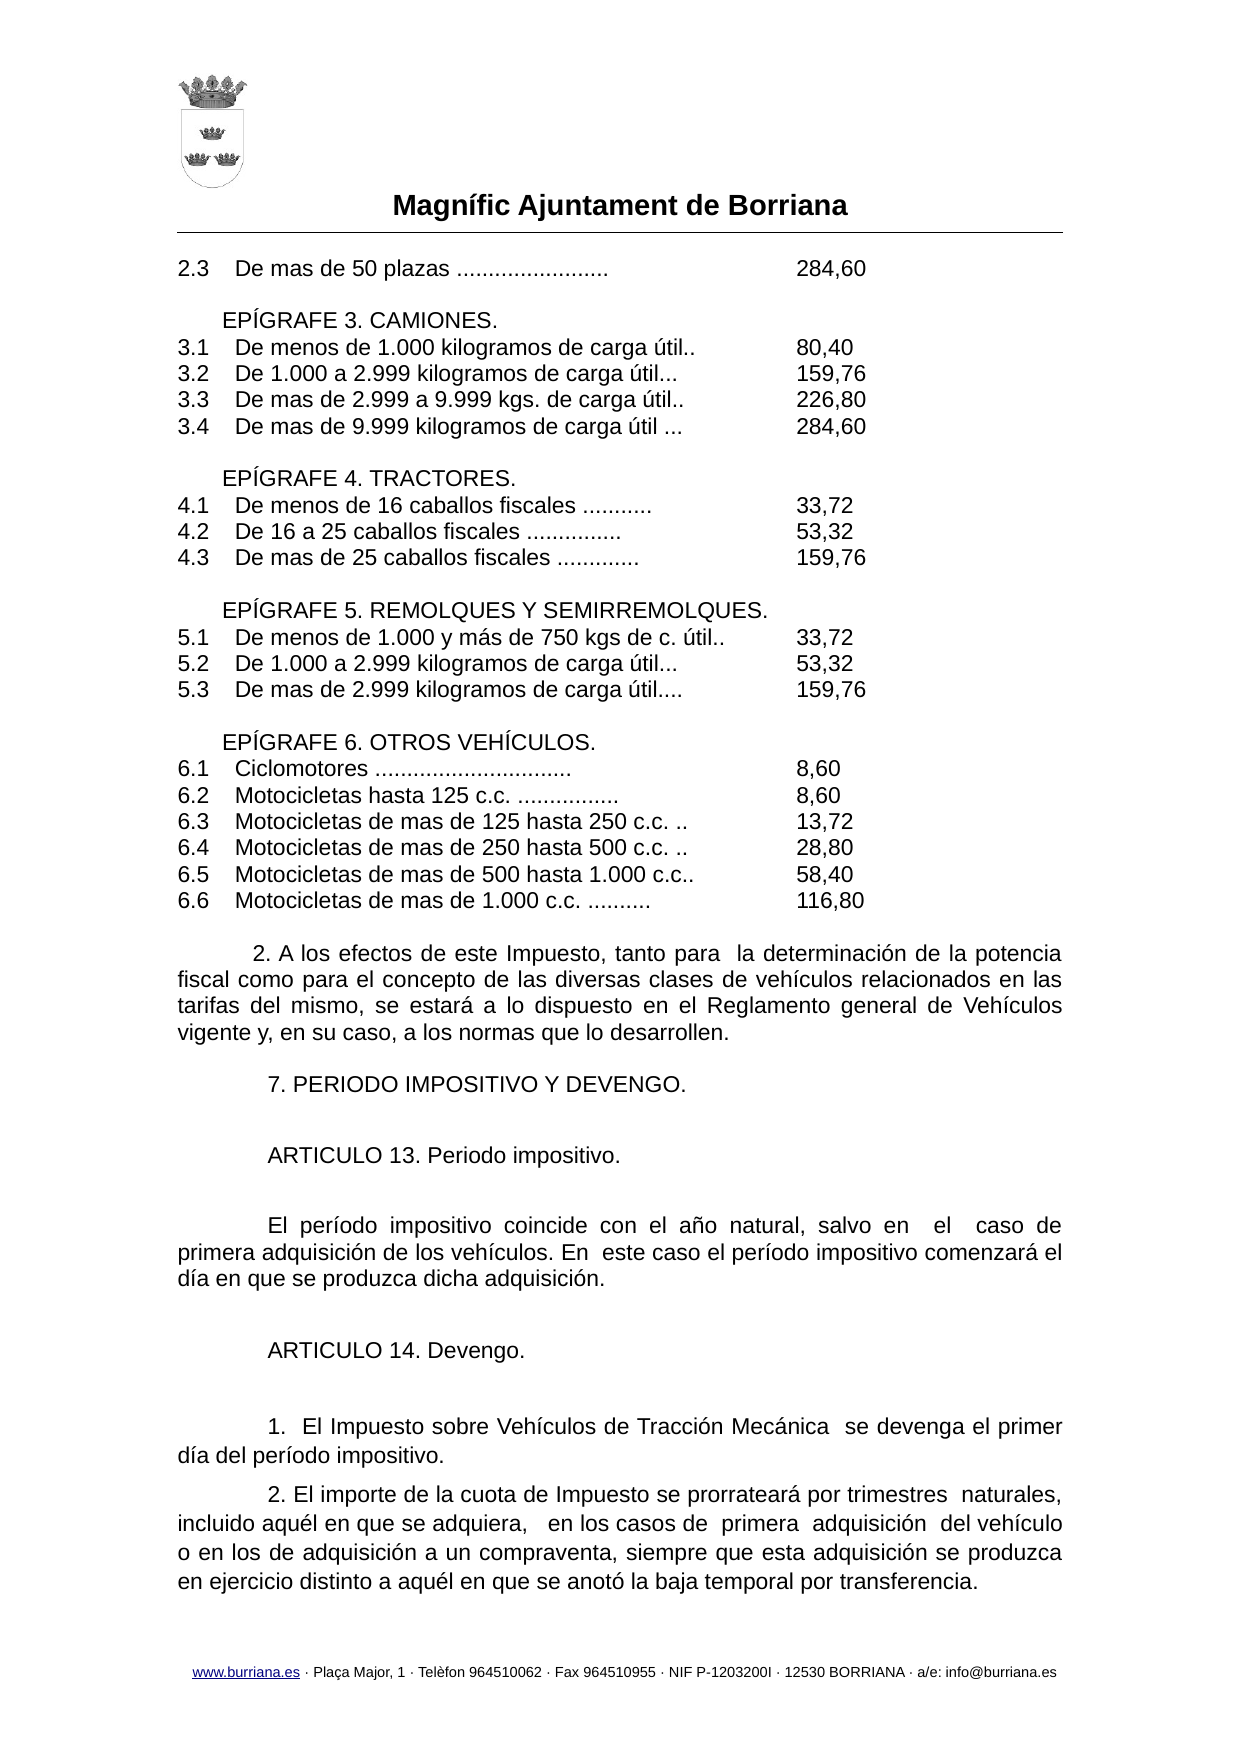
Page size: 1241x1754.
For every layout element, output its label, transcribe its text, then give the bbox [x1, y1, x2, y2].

text 2.3 De mas de 50 plazas ........................ 284,60 [177, 254, 1063, 281]
text 3.4 De mas de 9.999 kilogramos de carga útil ... 284,60 [177, 413, 1063, 439]
text 3.3 De mas de 2.999 a 9.999 kgs. de carga útil.. 226,80 [177, 386, 1063, 413]
text EPÍGRAFE 4. TRACTORES. [177, 465, 1063, 492]
text 5.1 De menos de 1.000 y más de 750 kgs de c. útil.. 33,72 [177, 623, 1063, 650]
text EPÍGRAFE 5. REMOLQUES Y SEMIRREMOLQUES. [177, 597, 1063, 623]
text 6.3 Motocicletas de mas de 125 hasta 250 c.c. .. 13,72 [177, 808, 1063, 834]
text 4.3 De mas de 25 caballos fiscales ............. 159,76 [177, 544, 1063, 571]
text 3.1 De menos de 1.000 kilogramos de carga útil.. 80,40 [177, 333, 1063, 360]
text 2. El importe de la cuota de Impuesto se prorrateará por trimestres naturales, incluido aquél en que se adquiera, en los casos de primera adquisición del vehículo o en los de adquisición a un compraventa, siempre que esta adquisición se produzca en ejercicio distinto a aquél en que se anotó la baja temporal por transferencia. [177, 1479, 1063, 1595]
text 7. PERIODO IMPOSITIVO Y DEVENGO. [177, 1071, 1063, 1098]
text 2. A los efectos de este Impuesto, tanto para la determinación de la potencia fiscal como para el concepto de las diversas clases de vehículos relacionados en las tarifas del mismo, se estará a lo dispuesto en el Reglamento general de Vehículos vigente y, en su caso, a los normas que lo desarrollen. [177, 940, 1063, 1045]
text ARTICULO 13. Periodo impositivo. [177, 1142, 1063, 1168]
text 6.4 Motocicletas de mas de 250 hasta 500 c.c. .. 28,80 [177, 834, 1063, 861]
text 6.2 Motocicletas hasta 125 c.c. ................ 8,60 [177, 782, 1063, 808]
text 3.2 De 1.000 a 2.999 kilogramos de carga útil... 159,76 [177, 360, 1063, 386]
text 6.1 Ciclomotores ............................... 8,60 [177, 755, 1063, 782]
text 6.5 Motocicletas de mas de 500 hasta 1.000 c.c.. 58,40 [177, 861, 1063, 887]
text 4.1 De menos de 16 caballos fiscales ........... 33,72 [177, 492, 1063, 518]
text 6.6 Motocicletas de mas de 1.000 c.c. .......... 116,80 [177, 887, 1063, 913]
text 1. El Impuesto sobre Vehículos de Tracción Mecánica se devenga el primer día del período impositivo. [177, 1411, 1063, 1470]
text ARTICULO 14. Devengo. [177, 1335, 1063, 1364]
text 4.2 De 16 a 25 caballos fiscales ............... 53,32 [177, 518, 1063, 544]
text 5.3 De mas de 2.999 kilogramos de carga útil.... 159,76 [177, 676, 1063, 702]
text 5.2 De 1.000 a 2.999 kilogramos de carga útil... 53,32 [177, 650, 1063, 676]
picture [177, 73, 248, 189]
text EPÍGRAFE 6. OTROS VEHÍCULOS. [177, 729, 1063, 755]
text EPÍGRAFE 3. CAMIONES. [177, 307, 1063, 333]
text El período impositivo coincide con el año natural, salvo en el caso de primera adquisición de los vehículos. En este caso el período impositivo comenzará el día en que se produzca dicha adquisición. [177, 1212, 1063, 1291]
